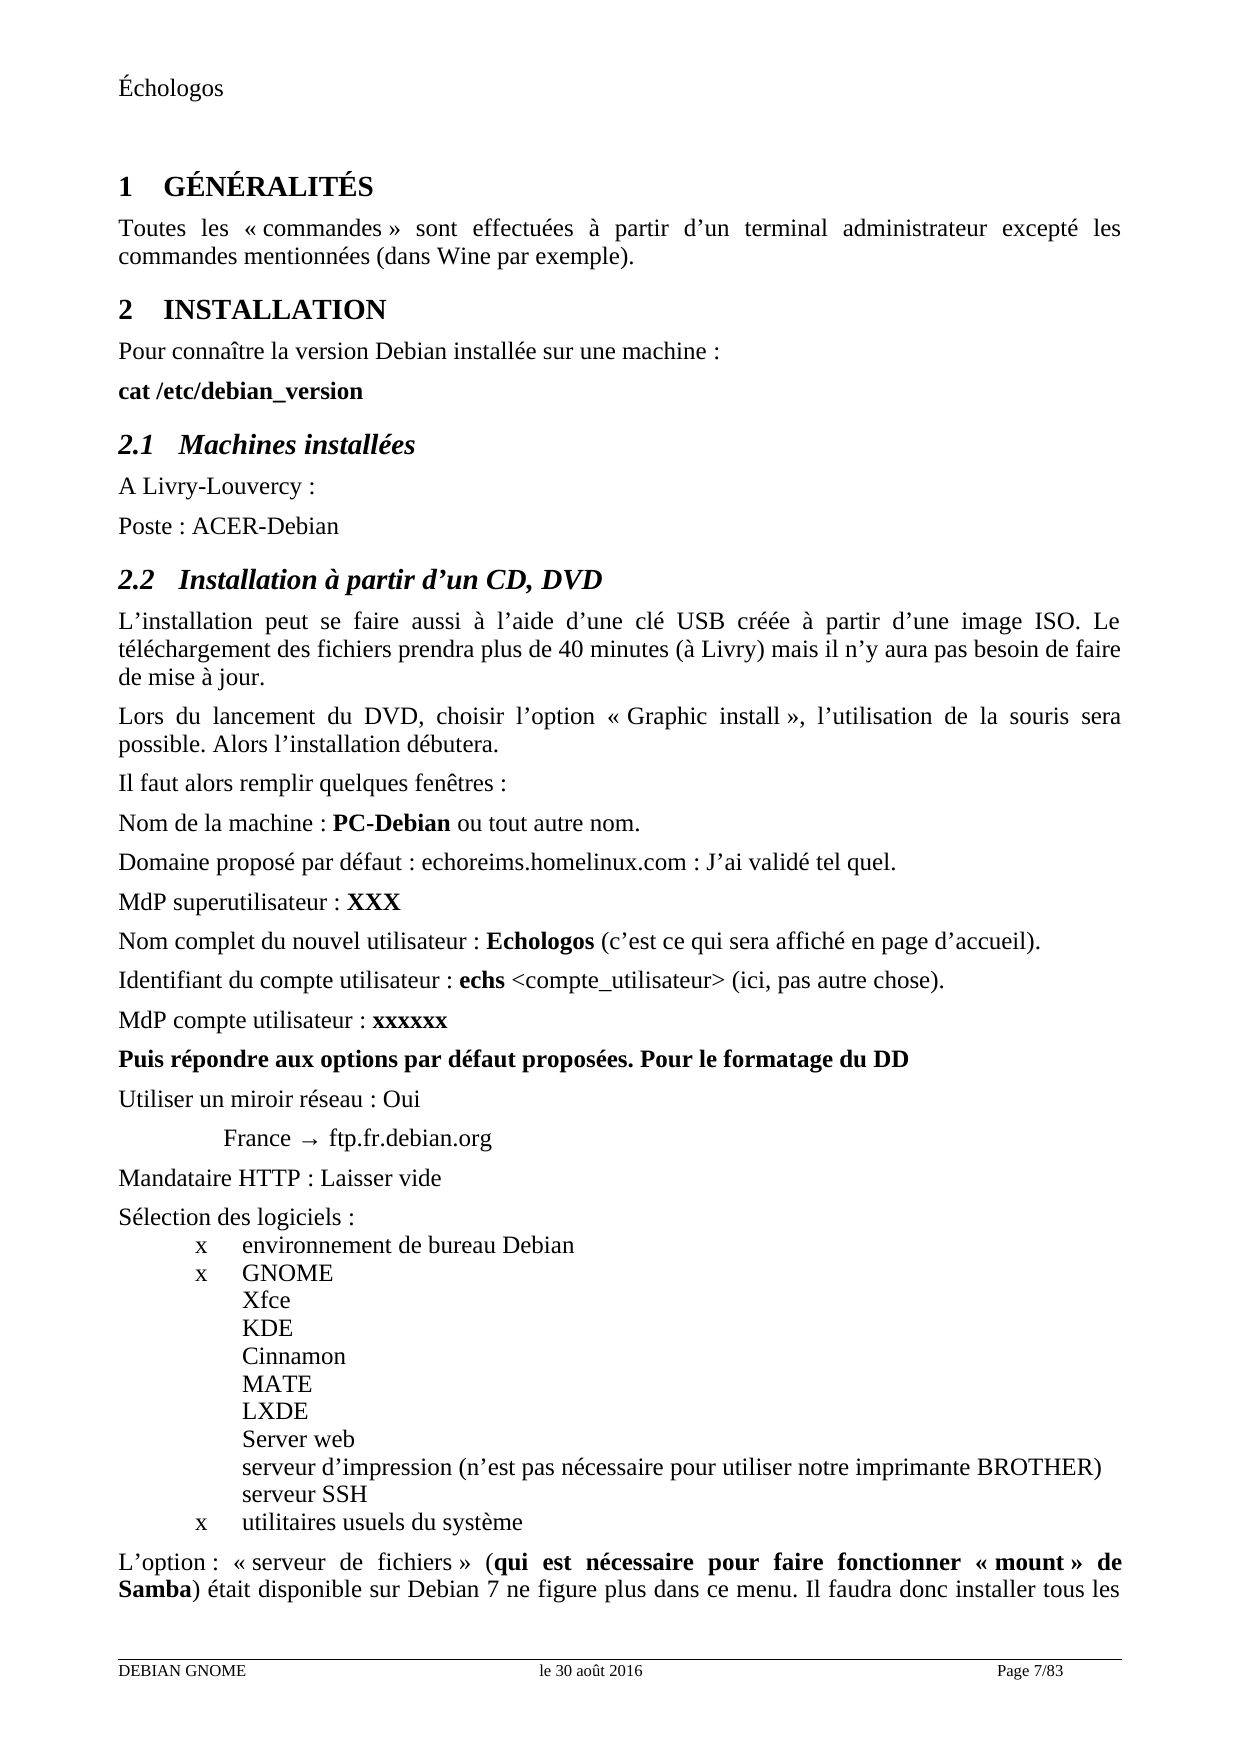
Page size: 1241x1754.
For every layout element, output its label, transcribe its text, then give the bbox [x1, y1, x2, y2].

text Nom de la machine : PC-Debian ou tout autre nom. [118, 809, 1122, 836]
text MdP compte utilisateur : xxxxxx [118, 1006, 1122, 1034]
text Identifiant du compte utilisateur : echs <compte_utilisateur> (ici, pas autre chose). [118, 967, 1122, 994]
text Mandataire HTTP : Laisser vide [118, 1164, 1122, 1192]
subtitle Installation à partir d’un CD, DVD [118, 563, 1122, 595]
text Utiliser un miroir réseau : Oui [118, 1085, 1122, 1113]
text MdP superutilisateur : XXX [118, 888, 1122, 915]
subtitle Machines installées [118, 428, 1122, 461]
text x utilitaires usuels du système [118, 1508, 1122, 1536]
text x environnement de bureau Debian [118, 1231, 1122, 1259]
text Puis répondre aux options par défaut proposées. Pour le formatage du DD [118, 1046, 1122, 1073]
subtitle Généralités [118, 170, 1122, 202]
text Lors du lancement du DVD, choisir l’option « Graphic install », l’utilisation de la souris sera possible. Alors l’installation débutera. [118, 702, 1122, 757]
text Server web [118, 1425, 1122, 1453]
text Nom complet du nouvel utilisateur : Echologos (c’est ce qui sera affiché en page d’accueil). [118, 927, 1122, 955]
text serveur SSH [118, 1481, 1122, 1508]
text KDE [118, 1314, 1122, 1342]
text A Livry-Louvercy : [118, 472, 1122, 500]
text France → ftp.fr.debian.org [118, 1124, 1122, 1152]
text Poste : ACER-Debian [118, 512, 1122, 539]
text Xfce [118, 1287, 1122, 1314]
text Pour connaître la version Debian installée sur une machine : [118, 337, 1122, 365]
text Cinnamon [118, 1342, 1122, 1370]
text LXDE [118, 1397, 1122, 1425]
text x GNOME [118, 1259, 1122, 1287]
text Sélection des logiciels : [118, 1203, 1122, 1231]
subtitle Installation [118, 293, 1122, 326]
text Domaine proposé par défaut : echoreims.homelinux.com : J’ai validé tel quel. [118, 848, 1122, 876]
text serveur d’impression (n’est pas nécessaire pour utiliser notre imprimante BROTHER) [118, 1453, 1122, 1481]
text Il faut alors remplir quelques fenêtres : [118, 769, 1122, 797]
text Toutes les « commandes » sont effectuées à partir d’un terminal administrateur excepté les commandes mentionnées (dans Wine par exemple). [118, 214, 1122, 270]
text cat /etc/debian_version [118, 377, 1122, 404]
text MATE [118, 1370, 1122, 1397]
text L’installation peut se faire aussi à l’aide d’une clé USB créée à partir d’une image ISO. Le téléchargement des fichiers prendra plus de 40 minutes (à Livry) mais il n’y aura pas besoin de faire de mise à jour. [118, 607, 1122, 690]
text L’option : « serveur de fichiers » (qui est nécessaire pour faire fonctionner « mount » de Samba) était disponible sur Debian 7 ne figure plus dans ce menu. Il faudra donc installer tous les [118, 1548, 1122, 1603]
